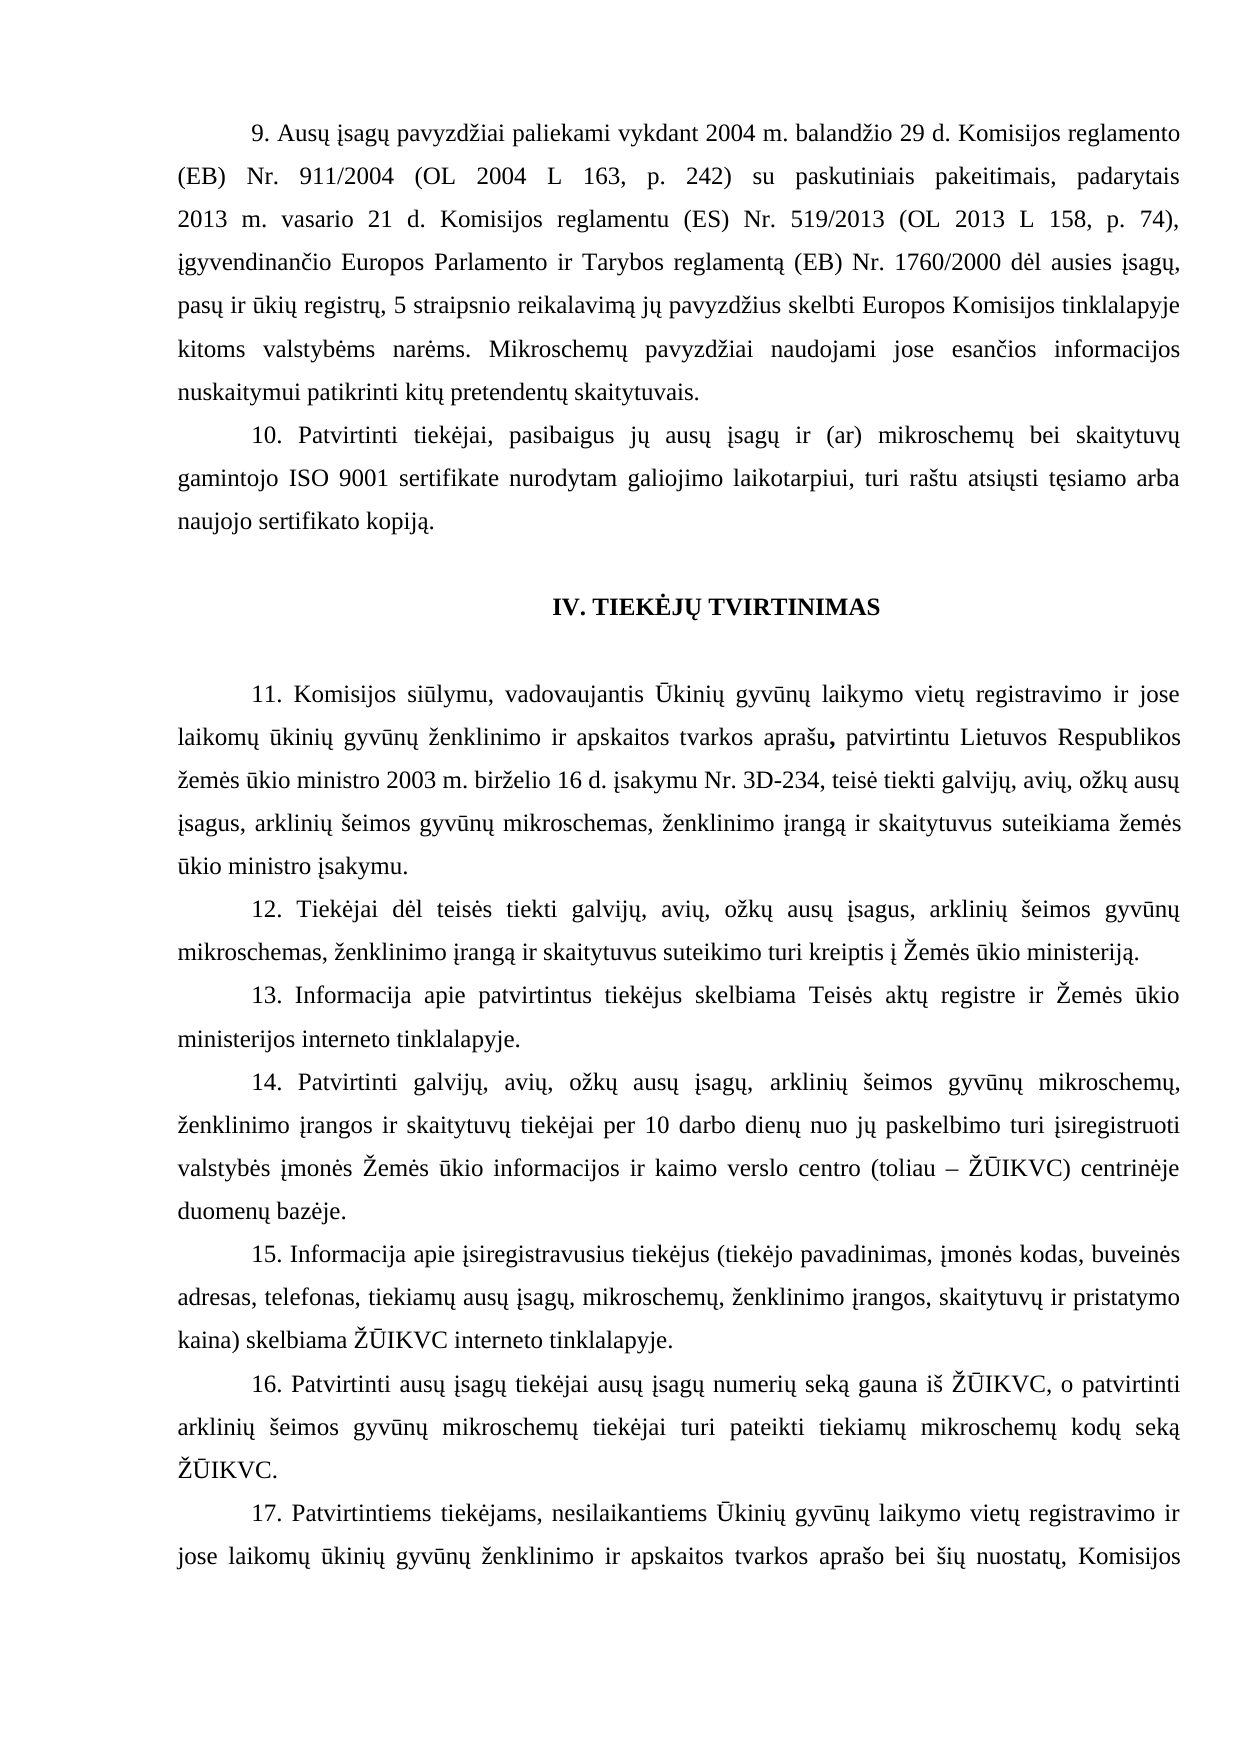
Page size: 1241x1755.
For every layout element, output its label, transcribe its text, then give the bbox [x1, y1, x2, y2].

text 10. Patvirtinti tiekėjai, pasibaigus jų ausų įsagų ir (ar) mikroschemų bei skaitytuvų gamintojo ISO 9001 sertifikate nurodytam galiojimo laikotarpiui, turi raštu atsiųsti tęsiamo arba naujojo sertifikato kopiją. [177, 420, 1181, 535]
text 14. Patvirtinti galvijų, avių, ožkų ausų įsagų, arklinių šeimos gyvūnų mikroschemų, ženklinimo įrangos ir skaitytuvų tiekėjai per 10 darbo dienų nuo jų paskelbimo turi įsiregistruoti valstybės įmonės Žemės ūkio informacijos ir kaimo verslo centro (toliau – ŽŪIKVC) centrinėje duomenų bazėje. [177, 1067, 1181, 1225]
text 15. Informacija apie įsiregistravusius tiekėjus (tiekėjo pavadinimas, įmonės kodas, buveinės adresas, telefonas, tiekiamų ausų įsagų, mikroschemų, ženklinimo įrangos, skaitytuvų ir pristatymo kaina) skelbiama ŽŪIKVC interneto tinklalapyje. [177, 1239, 1181, 1354]
text 17. Patvirtintiems tiekėjams, nesilaikantiems Ūkinių gyvūnų laikymo vietų registravimo ir jose laikomų ūkinių gyvūnų ženklinimo ir apskaitos tvarkos aprašo bei šių nuostatų, Komisijos [177, 1498, 1181, 1570]
text IV. TIEKĖJŲ TVIRTINIMAS [177, 592, 1181, 621]
text 11. Komisijos siūlymu, vadovaujantis Ūkinių gyvūnų laikymo vietų registravimo ir jose laikomų ūkinių gyvūnų ženklinimo ir apskaitos tvarkos aprašu, patvirtintu Lietuvos Respublikos žemės ūkio ministro 2003 m. birželio 16 d. įsakymu Nr. 3D-234, teisė tiekti galvijų, avių, ožkų ausų įsagus, arklinių šeimos gyvūnų mikroschemas, ženklinimo įrangą ir skaitytuvus suteikiama žemės ūkio ministro įsakymu. [177, 679, 1181, 880]
text 13. Informacija apie patvirtintus tiekėjus skelbiama Teisės aktų registre ir Žemės ūkio ministerijos interneto tinklalapyje. [177, 981, 1181, 1052]
text 9. Ausų įsagų pavyzdžiai paliekami vykdant 2004 m. balandžio 29 d. Komisijos reglamento (EB) Nr. 911/2004 (OL 2004 L 163, p. 242) su paskutiniais pakeitimais, padarytais 2013 m. vasario 21 d. Komisijos reglamentu (ES) Nr. 519/2013 (OL 2013 L 158, p. 74), įgyvendinančio Europos Parlamento ir Tarybos reglamentą (EB) Nr. 1760/2000 dėl ausies įsagų, pasų ir ūkių registrų, 5 straipsnio reikalavimą jų pavyzdžius skelbti Europos Komisijos tinklalapyje kitoms valstybėms narėms. Mikroschemų pavyzdžiai naudojami jose esančios informacijos nuskaitymui patikrinti kitų pretendentų skaitytuvais. [177, 118, 1181, 406]
text 16. Patvirtinti ausų įsagų tiekėjai ausų įsagų numerių seką gauna iš ŽŪIKVC, o patvirtinti arklinių šeimos gyvūnų mikroschemų tiekėjai turi pateikti tiekiamų mikroschemų kodų seką ŽŪIKVC. [177, 1369, 1181, 1484]
text 12. Tiekėjai dėl teisės tiekti galvijų, avių, ožkų ausų įsagus, arklinių šeimos gyvūnų mikroschemas, ženklinimo įrangą ir skaitytuvus suteikimo turi kreiptis į Žemės ūkio ministeriją. [177, 894, 1181, 966]
